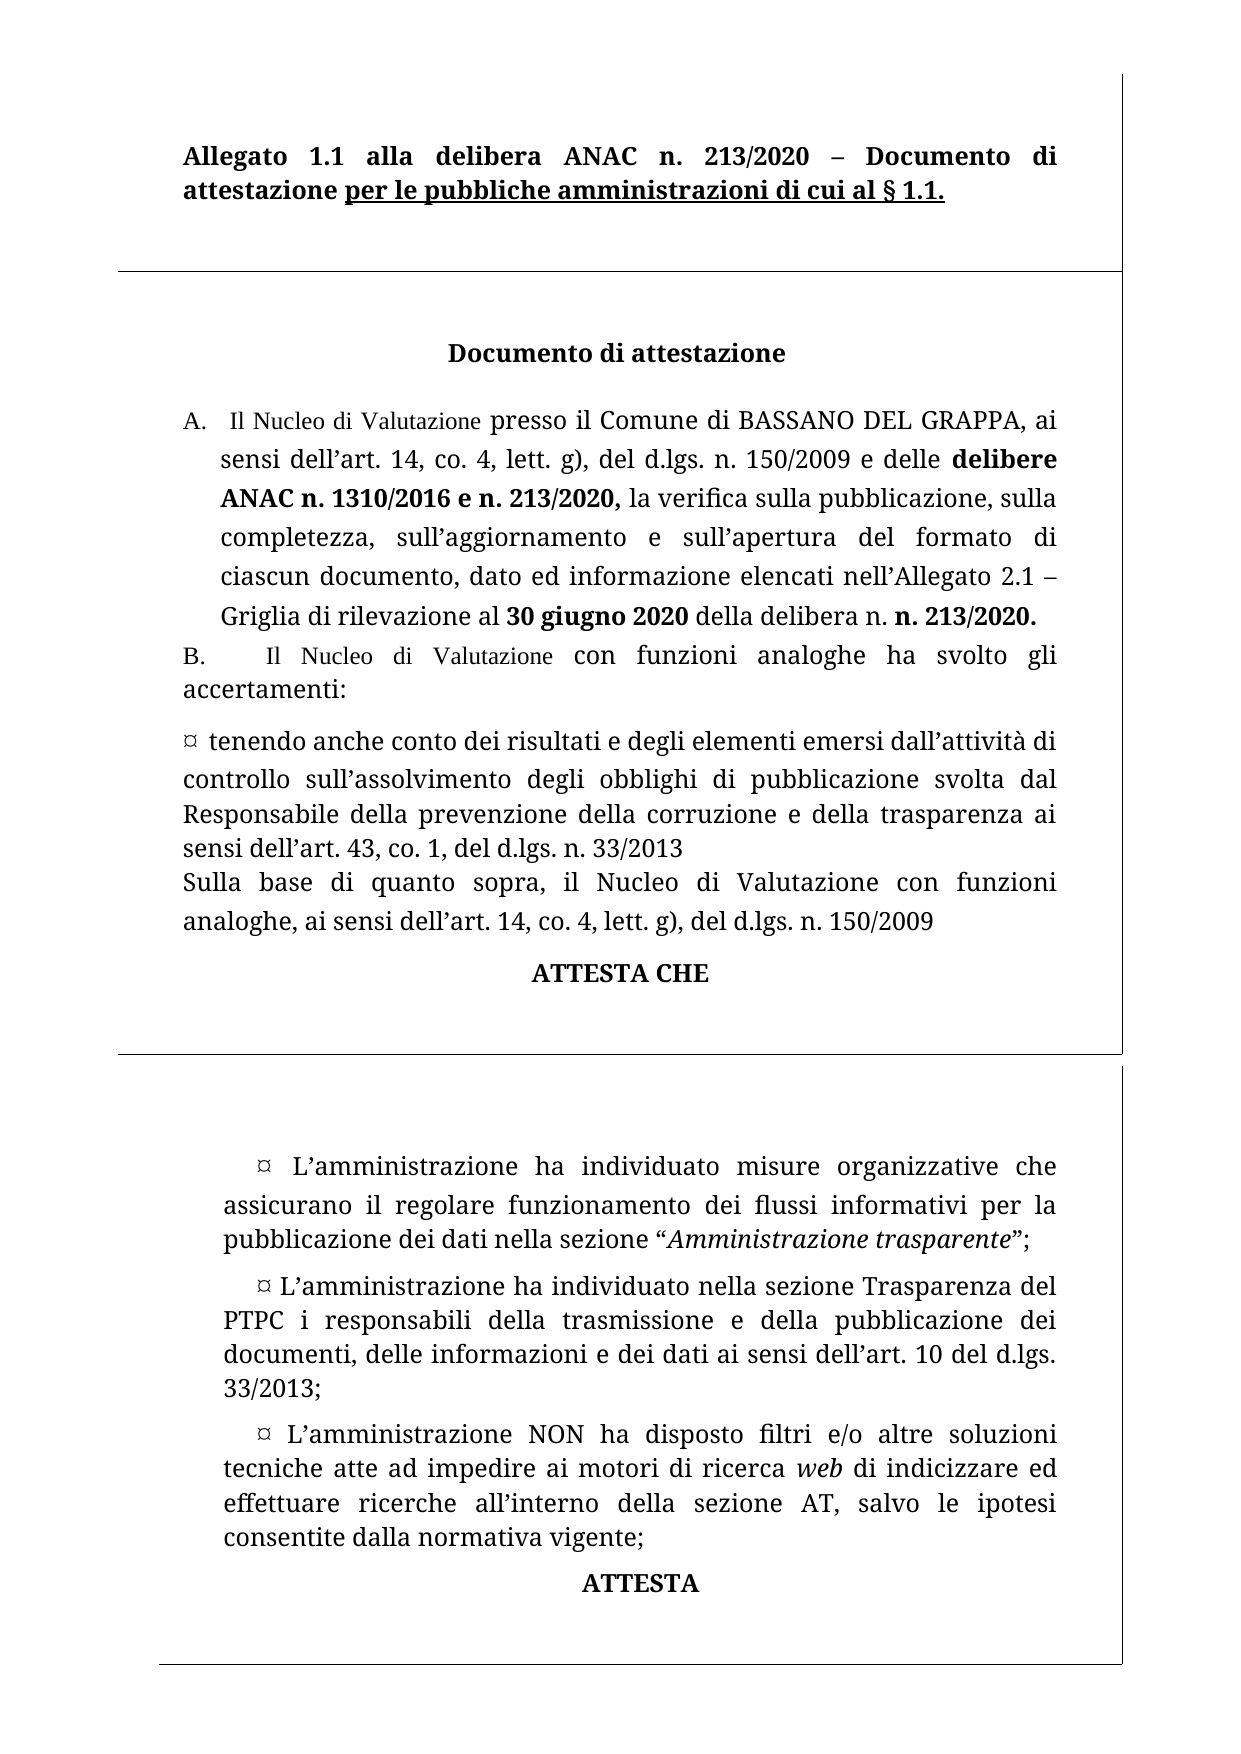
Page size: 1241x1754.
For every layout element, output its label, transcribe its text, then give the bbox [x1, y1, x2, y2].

text  l’amministrazione ha individuato nella sezione Trasparenza del PTPC i responsabili della trasmissione e della pubblicazione dei documenti, delle informazioni e dei dati ai sensi dell’art. 10 del d.lgs. 33/2013; [158, 1204, 1122, 1352]
text ATTESTA CHE [118, 891, 1122, 1054]
text ATTESTA [158, 1501, 1122, 1664]
text  L’amministrazione NON ha disposto filtri e/o altre soluzioni tecniche atte ad impedire ai motori di ricerca web di indicizzare ed effettuare ricerche all’interno della sezione AT, salvo le ipotesi consentite dalla normativa vigente; [158, 1352, 1122, 1501]
text  tenendo anche conto dei risultati e degli elementi emersi dall’attività di controllo sull’assolvimento degli obblighi di pubblicazione svolta dal Responsabile della prevenzione della corruzione e della trasparenza ai sensi dell’art. 43, co. 1, del d.lgs. n. 33/2013 [118, 705, 1122, 864]
text Sulla base di quanto sopra, il Nucleo di Valutazione con funzioni analoghe, ai sensi dell’art. 14, co. 4, lett. g), del d.lgs. n. 150/2009 [118, 864, 1122, 891]
text Documento di attestazione [118, 271, 1122, 369]
text  l’amministrazione ha individuato misure organizzative che assicurano il regolare funzionamento dei flussi informativi per la pubblicazione dei dati nella sezione “Amministrazione trasparente”; [158, 1066, 1122, 1204]
list Il Nucleo di Valutazione presso il Comune di BASSANO DEL GRAPPA, ai sensi dell’art. 14, co. 4, lett. g), del d.lgs. n. 150/2009 e delle delibere ANAC n. 1310/2016 e n. 213/2020, la verifica sulla pubblicazione, sulla completezza, sull’aggiornamento e sull’apertura del formato di ciascun documento, dato ed informazione elencati nell’Allegato 2.1 – Griglia di rilevazione al 30 giugno 2020 della delibera n. n. 213/2020. [118, 402, 1122, 573]
list Il Nucleo di Valutazione con funzioni analoghe ha svolto gli accertamenti: [118, 573, 1122, 705]
